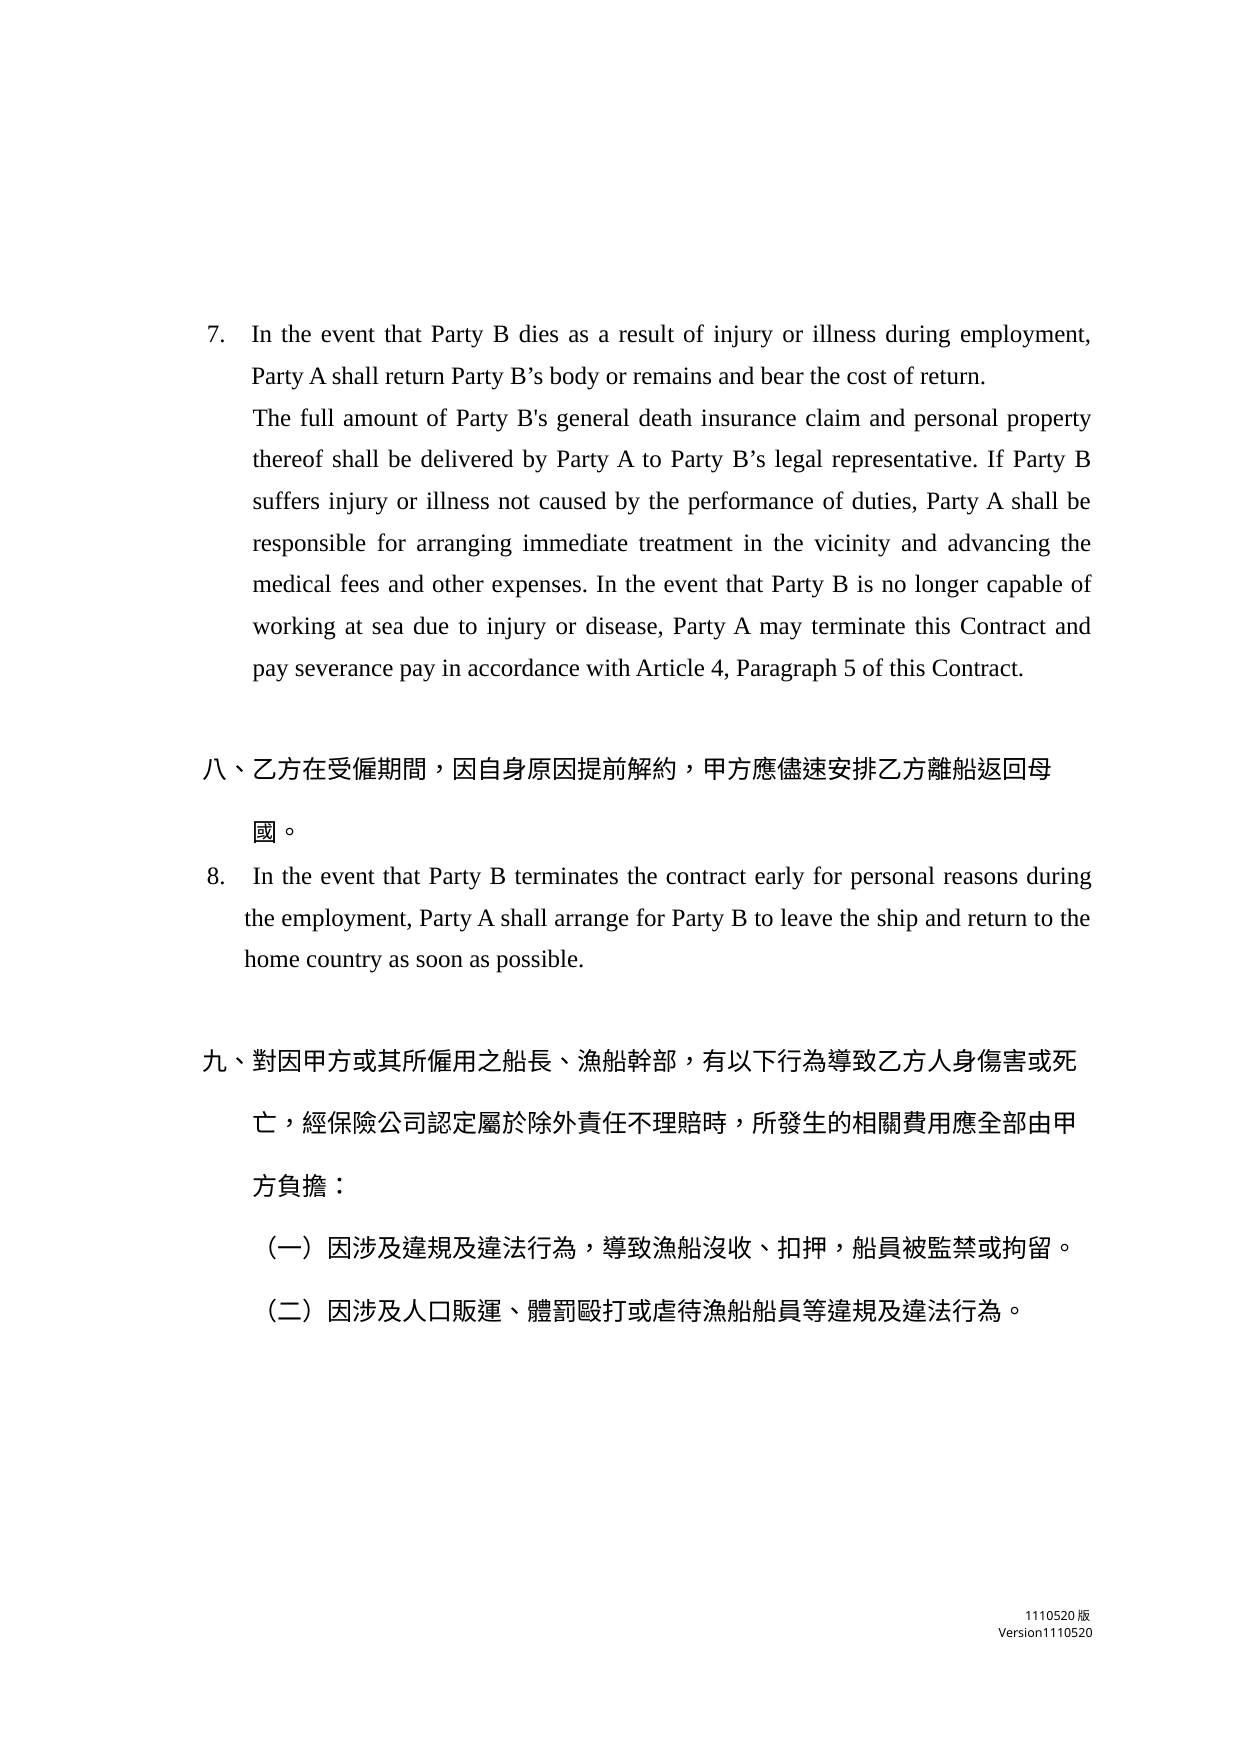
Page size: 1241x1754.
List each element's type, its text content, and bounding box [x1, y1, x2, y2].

text （一）因涉及違規及違法行為，導致漁船沒收、扣押，船員被監禁或拘留。 [252, 1205, 1092, 1268]
text The full amount of Party B's general death insurance claim and personal property thereof shall be delivered by Party A to Party B’s legal representative. If Party B suffers injury or illness not caused by the performance of duties, Party A shall be responsible for arranging immediate treatment in the vicinity and advancing the medical fees and other expenses. In the event that Party B is no longer capable of working at sea due to injury or disease, Party A may terminate this Contract and pay severance pay in accordance with Article 4, Paragraph 5 of this Contract. [252, 393, 1092, 684]
list In the event that Party B dies as a result of injury or illness during employment, Party A shall return Party B’s body or remains and bear the cost of return. [207, 309, 1092, 393]
list In the event that Party B terminates the contract early for personal reasons during the employment, Party A shall arrange for Party B to leave the ship and return to the home country as soon as possible. [207, 851, 1092, 976]
text 亡，經保險公司認定屬於除外責任不理賠時，所發生的相關費用應全部由甲方負擔： [252, 1080, 1092, 1205]
text 國。 [252, 788, 1092, 851]
text （二）因涉及人口販運、體罰毆打或虐待漁船船員等違規及違法行為。 [252, 1268, 1092, 1330]
text 八、乙方在受僱期間，因自身原因提前解約，甲方應儘速安排乙方離船返回母 [202, 726, 1092, 788]
text 九、對因甲方或其所僱用之船長、漁船幹部，有以下行為導致乙方人身傷害或死 [202, 1018, 1092, 1080]
